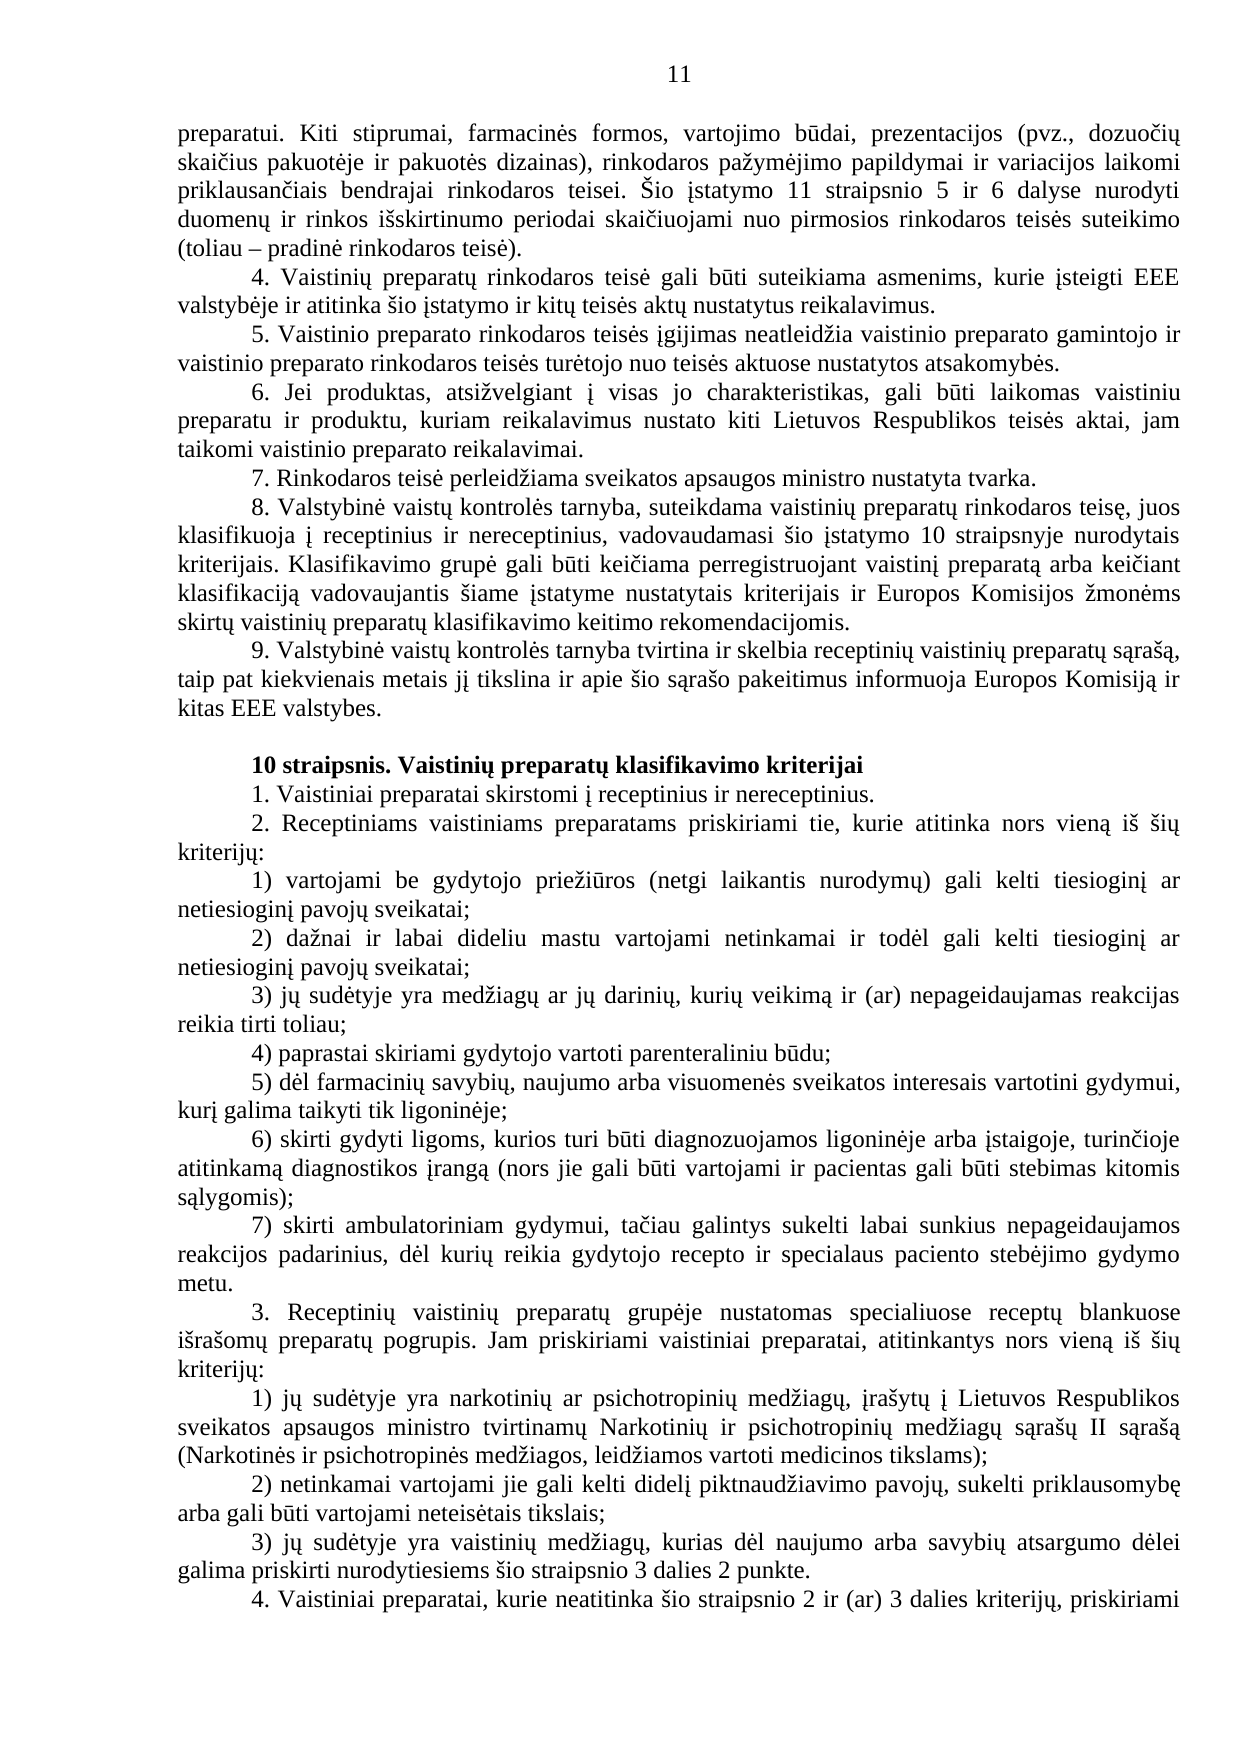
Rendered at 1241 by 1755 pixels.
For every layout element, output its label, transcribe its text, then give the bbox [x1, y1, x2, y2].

text 10 straipsnis. Vaistinių preparatų klasifikavimo kriterijai [177, 751, 1181, 779]
text 9. Valstybinė vaistų kontrolės tarnyba tvirtina ir skelbia receptinių vaistinių preparatų sąrašą, taip pat kiekvienais metais jį tikslina ir apie šio sąrašo pakeitimus informuoja Europos Komisiją ir kitas EEE valstybes. [177, 636, 1181, 722]
text 7. Rinkodaros teisė perleidžiama sveikatos apsaugos ministro nustatyta tvarka. [177, 463, 1181, 492]
text 5) dėl farmacinių savybių, naujumo arba visuomenės sveikatos interesais vartotini gydymui, kurį galima taikyti tik ligoninėje; [177, 1067, 1181, 1124]
text 4. Vaistiniai preparatai, kurie neatitinka šio straipsnio 2 ir (ar) 3 dalies kriterijų, priskiriami [177, 1584, 1181, 1613]
text preparatui. Kiti stiprumai, farmacinės formos, vartojimo būdai, prezentacijos (pvz., dozuočių skaičius pakuotėje ir pakuotės dizainas), rinkodaros pažymėjimo papildymai ir variacijos laikomi priklausančiais bendrajai rinkodaros teisei. Šio įstatymo 11 straipsnio 5 ir 6 dalyse nurodyti duomenų ir rinkos išskirtinumo periodai skaičiuojami nuo pirmosios rinkodaros teisės suteikimo (toliau – pradinė rinkodaros teisė). [177, 118, 1181, 262]
text 2) netinkamai vartojami jie gali kelti didelį piktnaudžiavimo pavojų, sukelti priklausomybę arba gali būti vartojami neteisėtais tikslais; [177, 1469, 1181, 1527]
text 2) dažnai ir labai dideliu mastu vartojami netinkamai ir todėl gali kelti tiesioginį ar netiesioginį pavojų sveikatai; [177, 923, 1181, 981]
text 3. Receptinių vaistinių preparatų grupėje nustatomas specialiuose receptų blankuose išrašomų preparatų pogrupis. Jam priskiriami vaistiniai preparatai, atitinkantys nors vieną iš šių kriterijų: [177, 1297, 1181, 1383]
text 2. Receptiniams vaistiniams preparatams priskiriami tie, kurie atitinka nors vieną iš šių kriterijų: [177, 808, 1181, 866]
text 4. Vaistinių preparatų rinkodaros teisė gali būti suteikiama asmenims, kurie įsteigti EEE valstybėje ir atitinka šio įstatymo ir kitų teisės aktų nustatytus reikalavimus. [177, 262, 1181, 319]
text 7) skirti ambulatoriniam gydymui, tačiau galintys sukelti labai sunkius nepageidaujamos reakcijos padarinius, dėl kurių reikia gydytojo recepto ir specialaus paciento stebėjimo gydymo metu. [177, 1211, 1181, 1297]
text 1) jų sudėtyje yra narkotinių ar psichotropinių medžiagų, įrašytų į Lietuvos Respublikos sveikatos apsaugos ministro tvirtinamų Narkotinių ir psichotropinių medžiagų sąrašų II sąrašą (Narkotinės ir psichotropinės medžiagos, leidžiamos vartoti medicinos tikslams); [177, 1383, 1181, 1469]
text 4) paprastai skiriami gydytojo vartoti parenteraliniu būdu; [177, 1038, 1181, 1067]
text 1. Vaistiniai preparatai skirstomi į receptinius ir nereceptinius. [177, 779, 1181, 808]
text 3) jų sudėtyje yra vaistinių medžiagų, kurias dėl naujumo arba savybių atsargumo dėlei galima priskirti nurodytiesiems šio straipsnio 3 dalies 2 punkte. [177, 1527, 1181, 1584]
text 6. Jei produktas, atsižvelgiant į visas jo charakteristikas, gali būti laikomas vaistiniu preparatu ir produktu, kuriam reikalavimus nustato kiti Lietuvos Respublikos teisės aktai, jam taikomi vaistinio preparato reikalavimai. [177, 377, 1181, 463]
text 5. Vaistinio preparato rinkodaros teisės įgijimas neatleidžia vaistinio preparato gamintojo ir vaistinio preparato rinkodaros teisės turėtojo nuo teisės aktuose nustatytos atsakomybės. [177, 319, 1181, 377]
text 6) skirti gydyti ligoms, kurios turi būti diagnozuojamos ligoninėje arba įstaigoje, turinčioje atitinkamą diagnostikos įrangą (nors jie gali būti vartojami ir pacientas gali būti stebimas kitomis sąlygomis); [177, 1124, 1181, 1211]
text 8. Valstybinė vaistų kontrolės tarnyba, suteikdama vaistinių preparatų rinkodaros teisę, juos klasifikuoja į receptinius ir nereceptinius, vadovaudamasi šio įstatymo 10 straipsnyje nurodytais kriterijais. Klasifikavimo grupė gali būti keičiama perregistruojant vaistinį preparatą arba keičiant klasifikaciją vadovaujantis šiame įstatyme nustatytais kriterijais ir Europos Komisijos žmonėms skirtų vaistinių preparatų klasifikavimo keitimo rekomendacijomis. [177, 492, 1181, 636]
text 3) jų sudėtyje yra medžiagų ar jų darinių, kurių veikimą ir (ar) nepageidaujamas reakcijas reikia tirti toliau; [177, 981, 1181, 1038]
text 1) vartojami be gydytojo priežiūros (netgi laikantis nurodymų) gali kelti tiesioginį ar netiesioginį pavojų sveikatai; [177, 866, 1181, 923]
